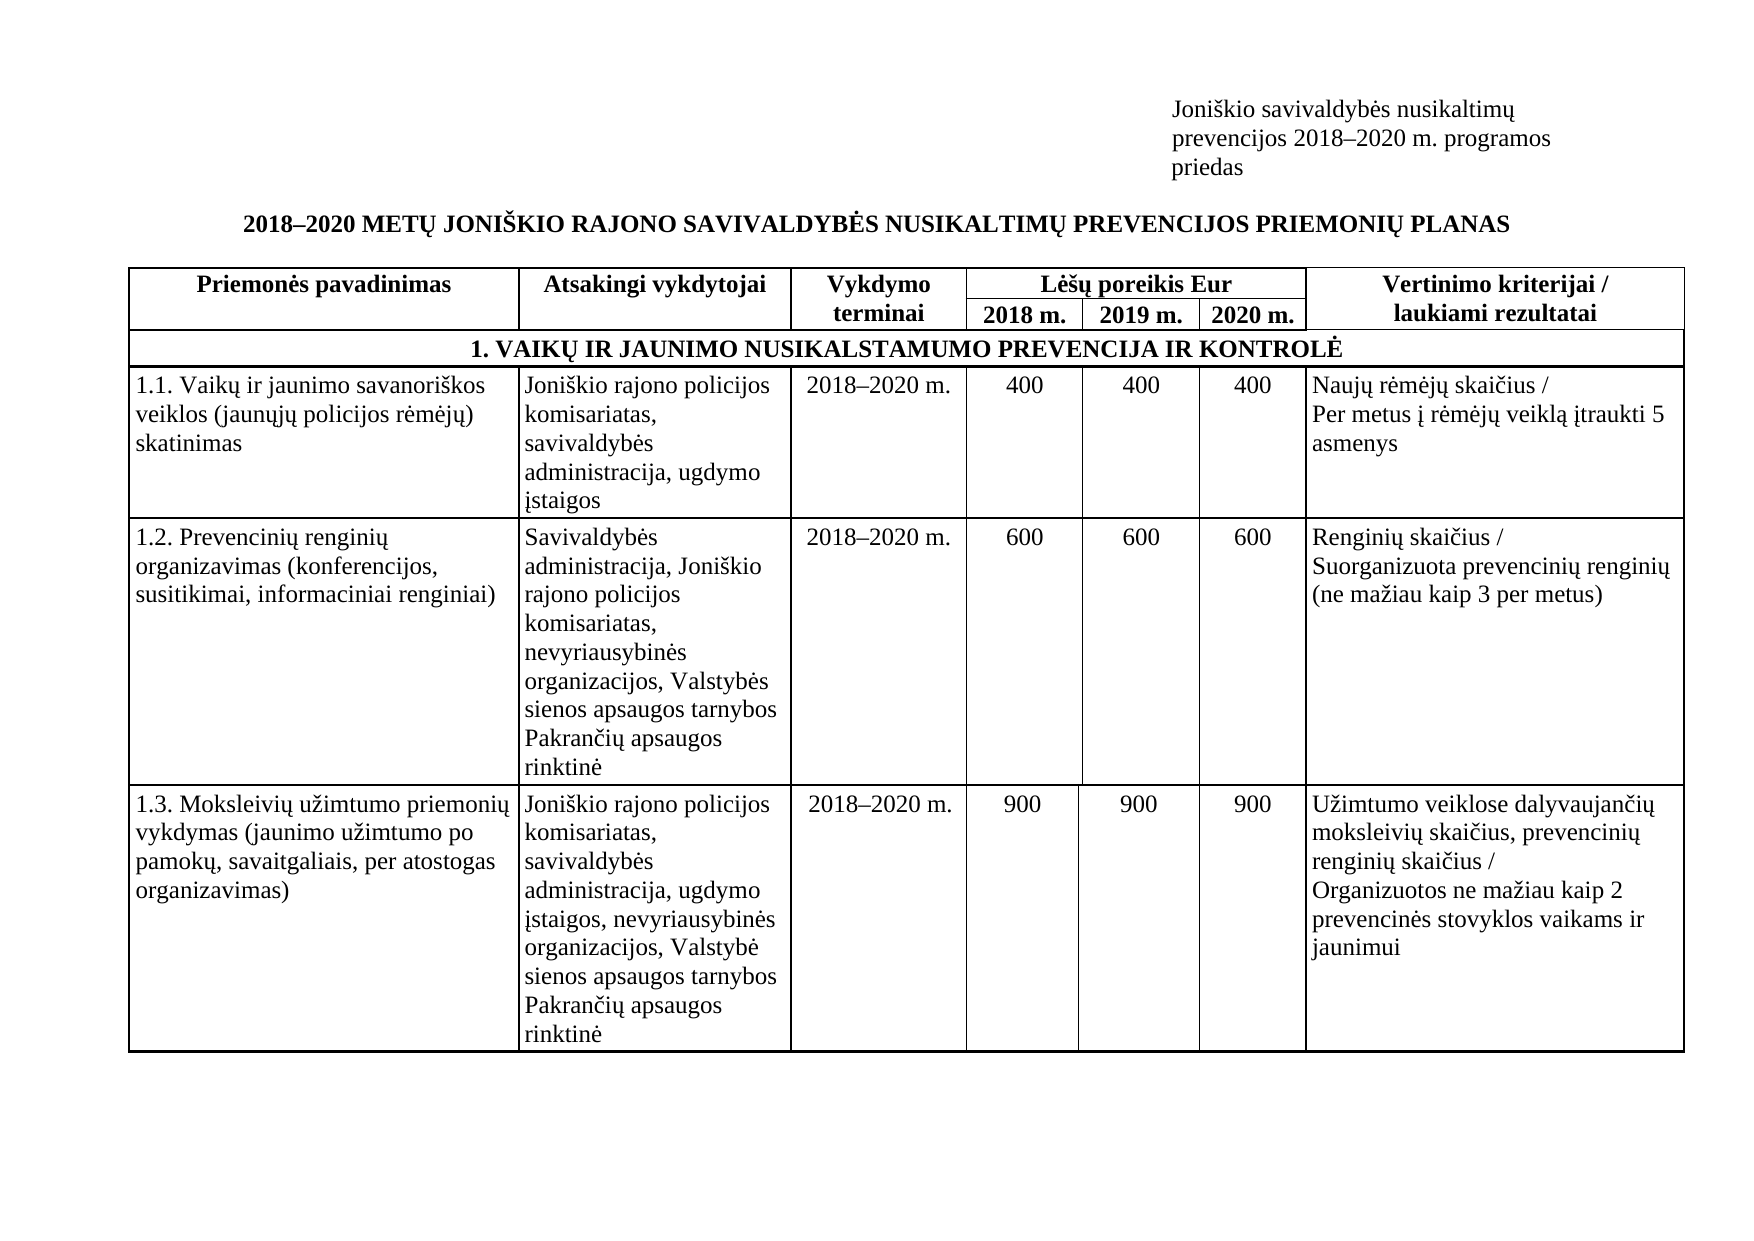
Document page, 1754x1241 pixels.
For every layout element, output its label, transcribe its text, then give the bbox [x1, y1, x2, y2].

table_cell 900 [1200, 786, 1305, 1050]
table_cell 600 [967, 519, 1082, 784]
table_cell 1.1. Vaikų ir jaunimo savanoriškos veiklos (jaunųjų policijos rėmėjų) skatinimas [130, 368, 518, 517]
table_cell 1.2. Prevencinių renginių organizavimas (konferencijos, susitikimai, informaciniai renginiai) [130, 519, 518, 784]
table_header Lėšų poreikis Eur [967, 269, 1305, 298]
table_cell 2018–2020 m. [792, 368, 966, 517]
table_header Priemonės pavadinimas [130, 269, 518, 329]
table_cell Joniškio rajono policijos komisariatas, savivaldybės administracija, ugdymo įstaigos [520, 368, 790, 517]
table_cell Savivaldybės administracija, Joniškio rajono policijos komisariatas, nevyriausybinės organizacijos, Valstybės sienos apsaugos tarnybos Pakrančių apsaugos rinktinė [520, 519, 790, 784]
table_cell 900 [1079, 786, 1199, 1050]
table_cell 1. VAIKŲ IR JAUNIMO NUSIKALSTAMUMO PREVENCIJA IR KONTROLĖ [130, 330, 1683, 365]
table_cell 2018–2020 m. [792, 786, 966, 1050]
text Joniškio savivaldybės nusikaltimų [1172, 94, 1636, 123]
table_header Vertinimo kriterijai / laukiami rezultatai [1307, 268, 1684, 329]
table_cell 600 [1200, 519, 1305, 784]
table_header Atsakingi vykdytojai [520, 269, 790, 329]
table_cell 400 [1200, 368, 1305, 517]
table_cell Renginių skaičius / Suorganizuota prevencinių renginių (ne mažiau kaip 3 per metus) [1307, 519, 1683, 784]
table_cell Joniškio rajono policijos komisariatas, savivaldybės administracija, ugdymo įstaigos, nevyriausybinės organizacijos, Valstybė sienos apsaugos tarnybos Pakrančių apsaugos rinktinė [520, 786, 790, 1050]
text priedas [1152, 152, 1255, 181]
table_header Vykdymo terminai [792, 269, 966, 329]
table_cell 600 [1083, 519, 1199, 784]
text 2018–2020 mETŲ JONIŠKIO RAJONO savivaldybės nusikaltimų prevencijos priemonių planas [118, 209, 1636, 238]
table_cell 2018–2020 m. [792, 519, 966, 784]
table_cell Naujų rėmėjų skaičius / Per metus į rėmėjų veiklą įtraukti 5 asmenys [1307, 368, 1683, 517]
table_cell 400 [1083, 368, 1199, 517]
table_cell 2020 m. [1200, 299, 1305, 329]
table_cell 400 [967, 368, 1082, 517]
table_cell Užimtumo veiklose dalyvaujančių moksleivių skaičius, prevencinių renginių skaičius / Organizuotos ne mažiau kaip 2 prevencinės stovyklos vaikams ir jaunimui [1307, 786, 1683, 1050]
table_cell 2019 m. [1083, 299, 1199, 329]
text prevencijos 2018–2020 m. programos [1172, 123, 1636, 152]
table_cell 2018 m. [967, 299, 1082, 329]
table_cell 1.3. Moksleivių užimtumo priemonių vykdymas (jaunimo užimtumo po pamokų, savaitgaliais, per atostogas organizavimas) [130, 786, 518, 1050]
table_cell 900 [967, 786, 1078, 1050]
